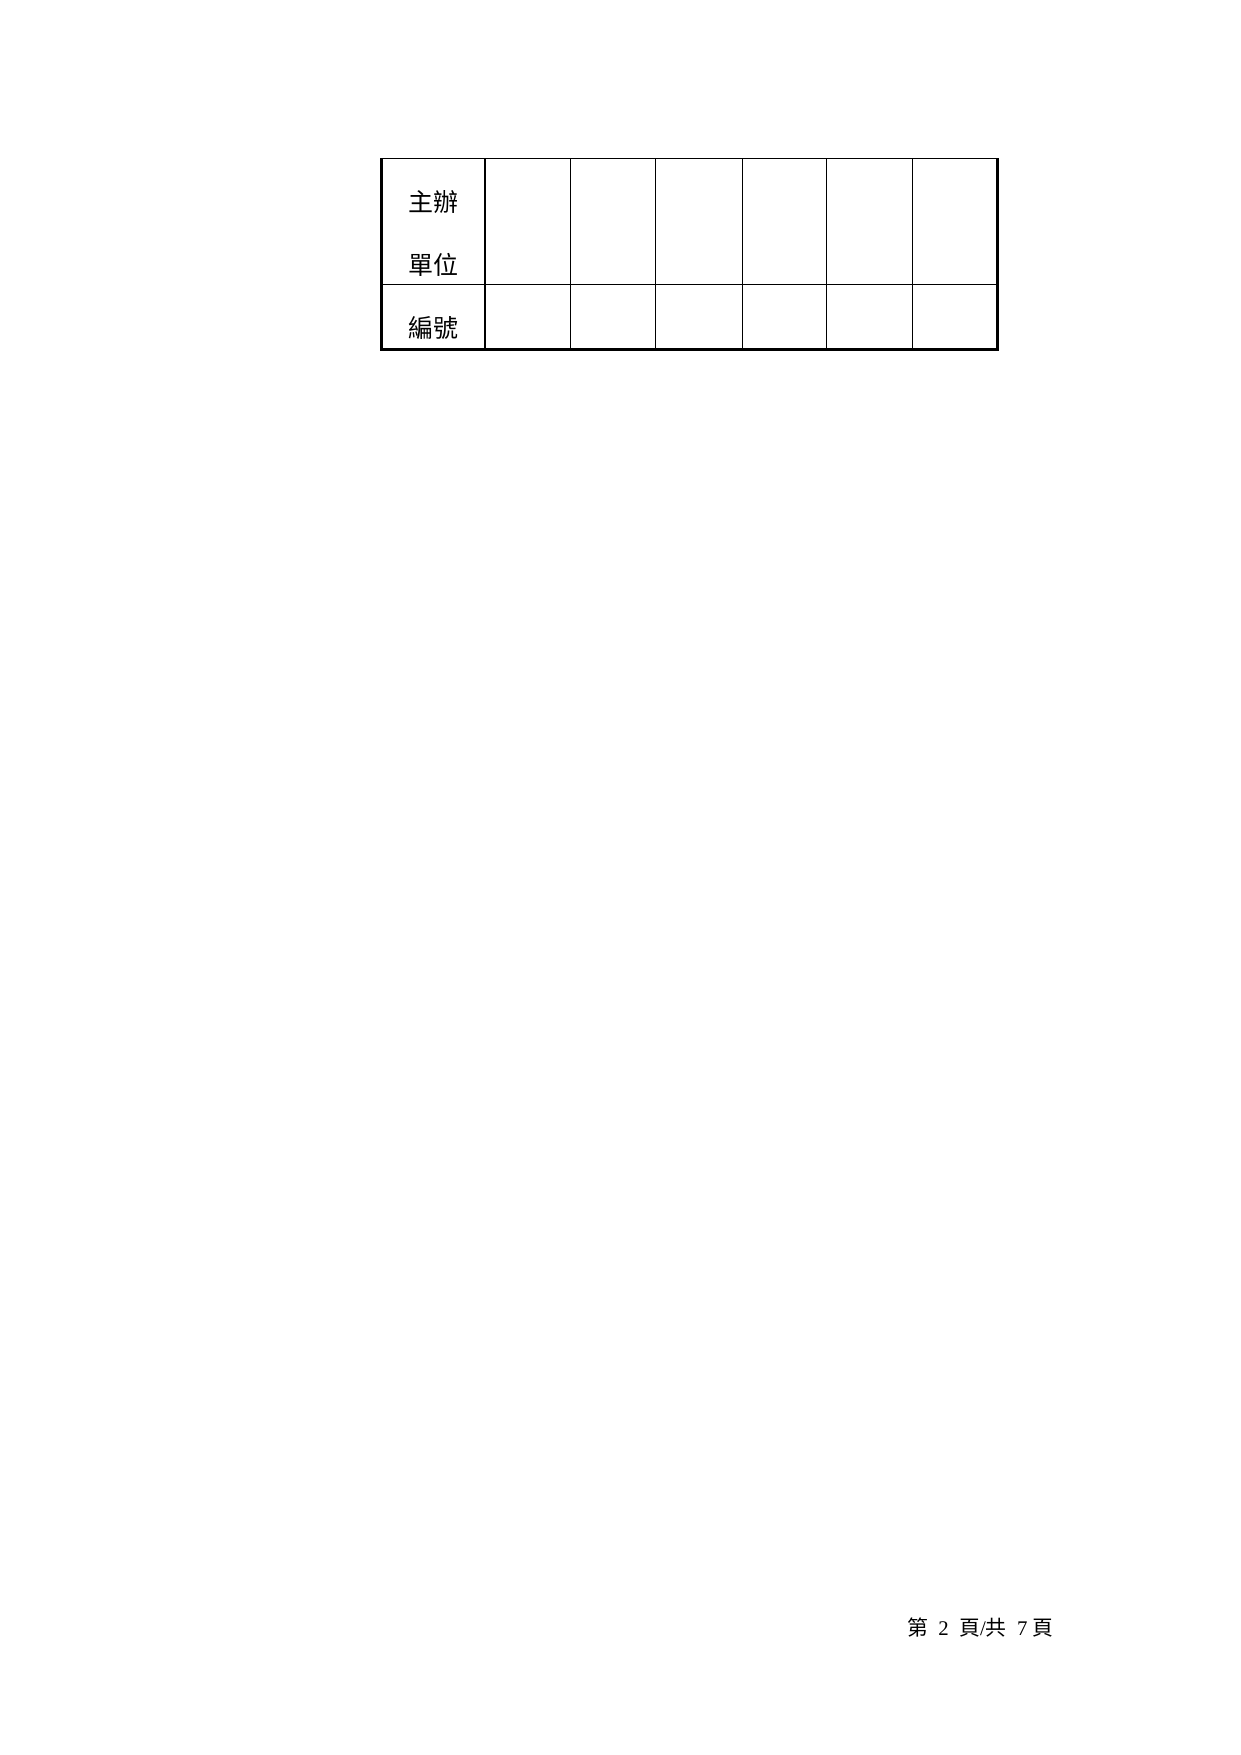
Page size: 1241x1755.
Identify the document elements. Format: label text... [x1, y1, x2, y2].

table_cell [571, 285, 655, 348]
table_cell [486, 285, 570, 348]
table_cell [743, 159, 826, 284]
table_cell [913, 285, 996, 348]
table_cell [656, 285, 742, 348]
table_cell [743, 285, 826, 348]
table_cell [656, 159, 742, 284]
table_cell [486, 159, 570, 284]
table_cell 主辦單位 [383, 159, 484, 284]
table_cell 編號 [383, 285, 484, 348]
table_cell [827, 285, 912, 348]
table_cell [913, 159, 996, 284]
table_cell [571, 159, 655, 284]
table_cell [827, 159, 912, 284]
table_header [243, 158, 380, 348]
